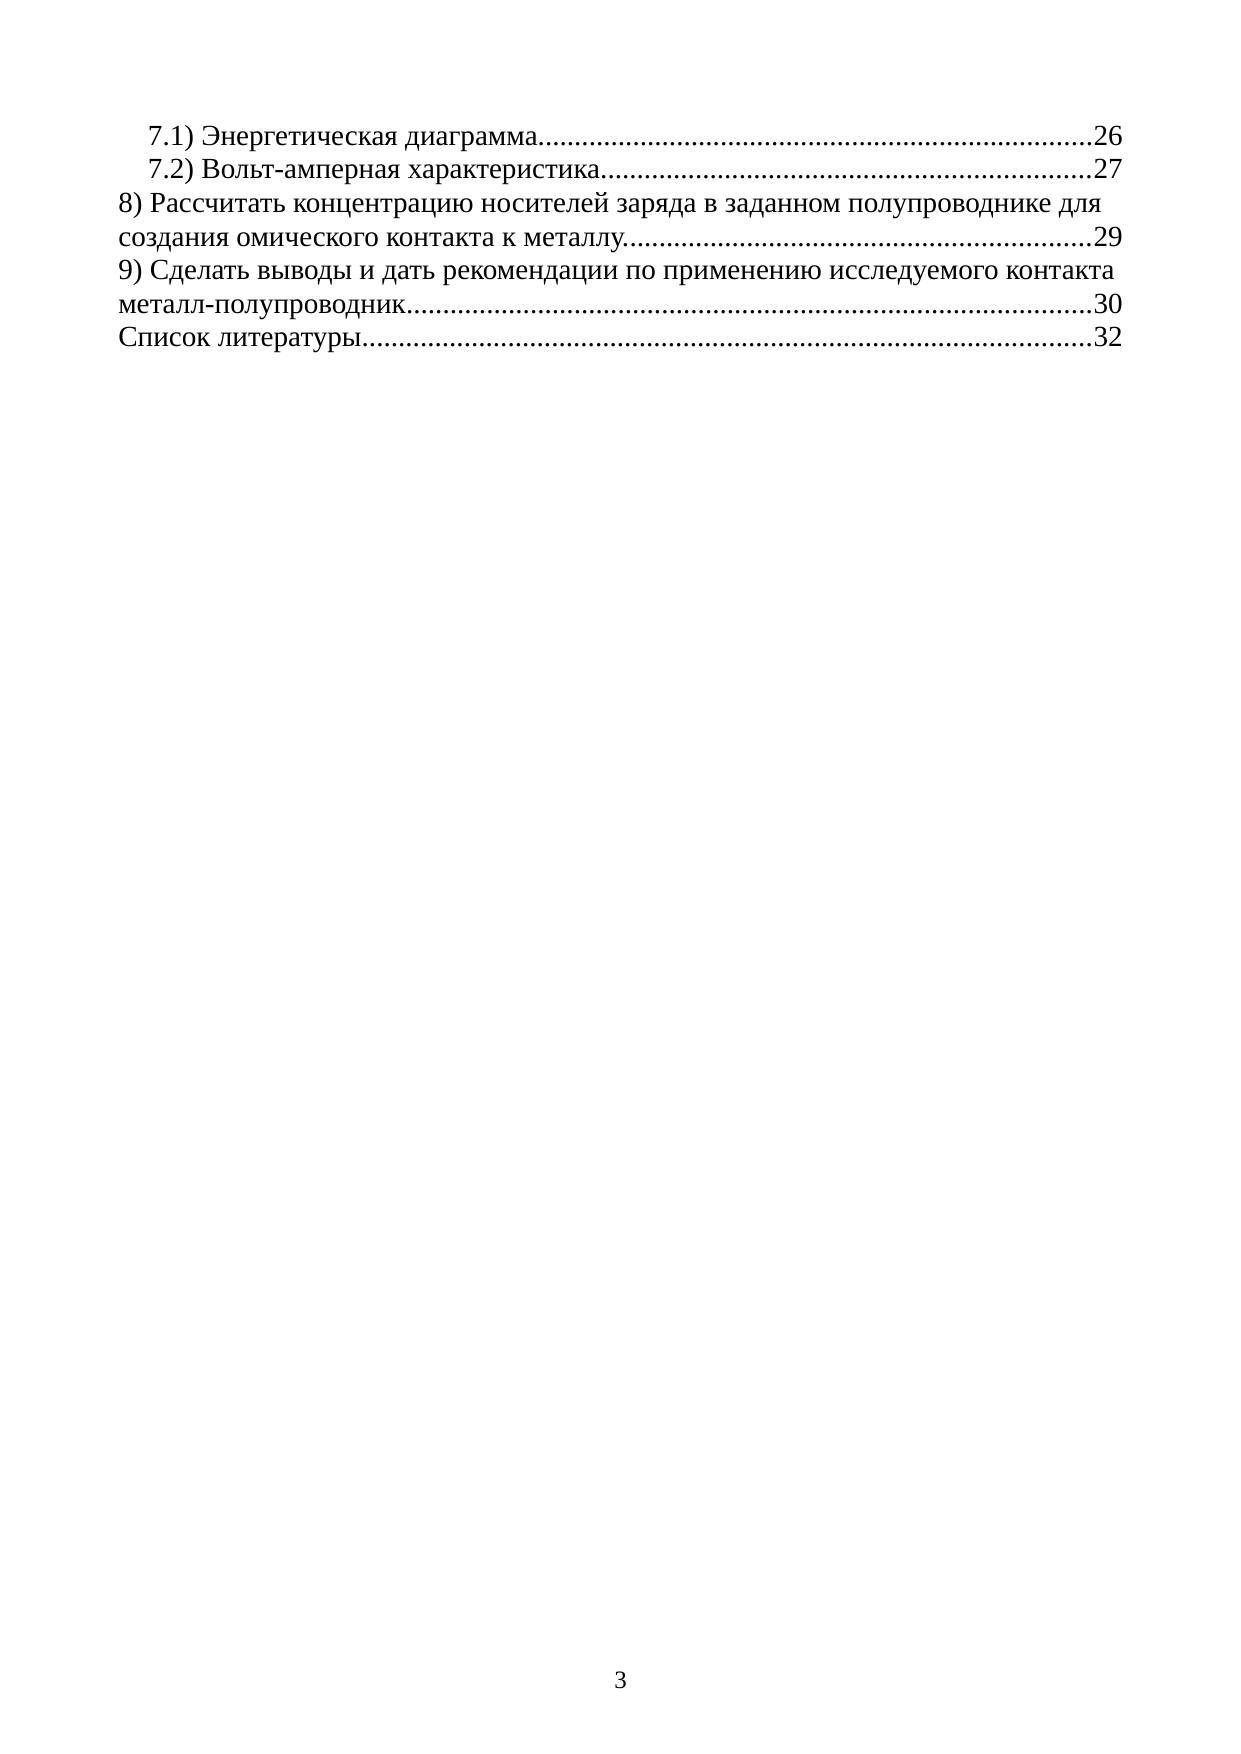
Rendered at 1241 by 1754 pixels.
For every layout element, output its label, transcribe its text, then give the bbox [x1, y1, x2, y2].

text 7.2) Вольт-амперная характеристика 27 [148, 152, 1122, 185]
text 7.1) Энергетическая диаграмма 26 [148, 118, 1122, 152]
text Список литературы 32 [118, 319, 1122, 353]
text 9) Сделать выводы и дать рекомендации по применению исследуемого контакта металл-полупроводник 30 [118, 252, 1122, 319]
text 8) Рассчитать концентрацию носителей заряда в заданном полупроводнике для создания омического контакта к металлу. 29 [118, 185, 1122, 252]
